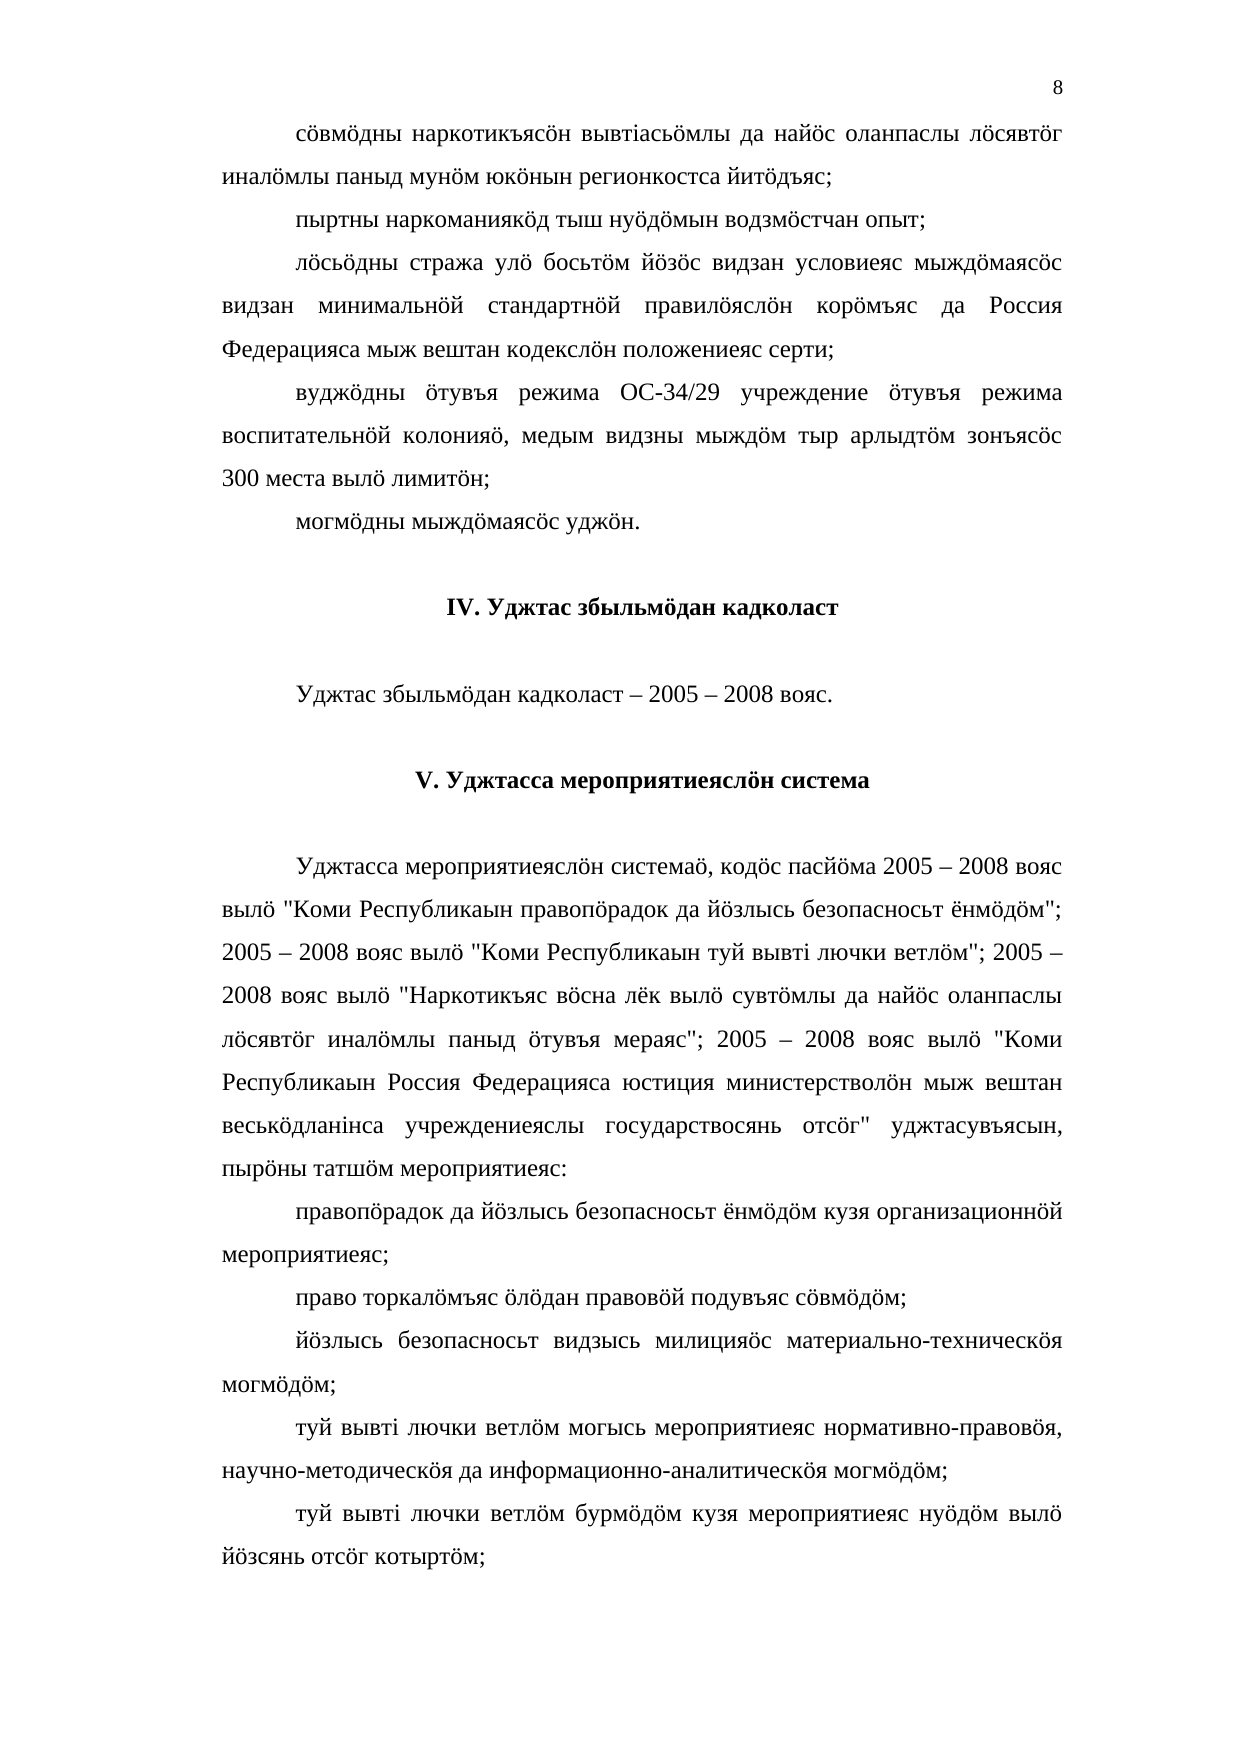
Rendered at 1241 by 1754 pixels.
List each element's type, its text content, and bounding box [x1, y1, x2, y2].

text право торкалöмъяс öлöдан правовöй подувъяс сöвмöдöм; [222, 1282, 1063, 1311]
text IV. Уджтас збыльмöдан кадколаст [222, 592, 1063, 621]
text Уджтасса мероприятиеяслöн системаö, кодöс пасйöма 2005 – 2008 вояс вылö "Коми Республикаын правопöрадок да йöзлысь безопасносьт ёнмöдöм"; 2005 – 2008 вояс вылö "Коми Республикаын туй вывтi лючки ветлöм"; 2005 – 2008 вояс вылö "Наркотикъяс вöсна лёк вылö сувтöмлы да найöс оланпаслы лöсявтöг иналöмлы паныд öтувъя мераяс"; 2005 – 2008 вояс вылö "Коми Республикаын Россия Федерацияса юстиция министерстволöн мыж вештан веськöдланiнса учреждениеяслы государствосянь отсöг" уджтасувъясын, пырöны татшöм мероприятиеяс: [222, 851, 1063, 1182]
text йöзлысь безопасносьт видзысь милицияöс материально-техническöя могмöдöм; [222, 1326, 1063, 1397]
text могмöдны мыждöмаясöс уджöн. [222, 506, 1063, 535]
text сöвмöдны наркотикъясöн вывтiасьöмлы да найöс оланпаслы лöсявтöг иналöмлы паныд мунöм юкöнын регионкостса йитöдъяс; [222, 118, 1063, 190]
text пыртны наркоманиякöд тыш нуöдöмын водзмöстчан опыт; [222, 204, 1063, 233]
text туй вывтi лючки ветлöм могысь мероприятиеяс нормативно-правовöя, научно-методическöя да информационно-аналитическöя могмöдöм; [222, 1412, 1063, 1484]
text лöсьöдны стража улö босьтöм йöзöс видзан условиеяс мыждöмаясöс видзан минимальнöй стандартнöй правилöяслöн корöмъяс да Россия Федерацияса мыж вештан кодекслöн положениеяс серти; [222, 247, 1063, 362]
text правопöрадок да йöзлысь безопасносьт ёнмöдöм кузя организационнöй мероприятиеяс; [222, 1196, 1063, 1268]
text V. Уджтасса мероприятиеяслöн система [222, 765, 1063, 794]
text Уджтас збыльмöдан кадколаст – 2005 – 2008 вояс. [222, 679, 1063, 707]
text туй вывтi лючки ветлöм бурмöдöм кузя мероприятиеяс нуöдöм вылö йöзсянь отсöг котыртöм; [222, 1498, 1063, 1570]
text вуджöдны öтувъя режима ОС-34/29 учреждение öтувъя режима воспитательнöй колонияö, медым видзны мыждöм тыр арлыдтöм зонъясöс 300 места вылö лимитöн; [222, 377, 1063, 492]
